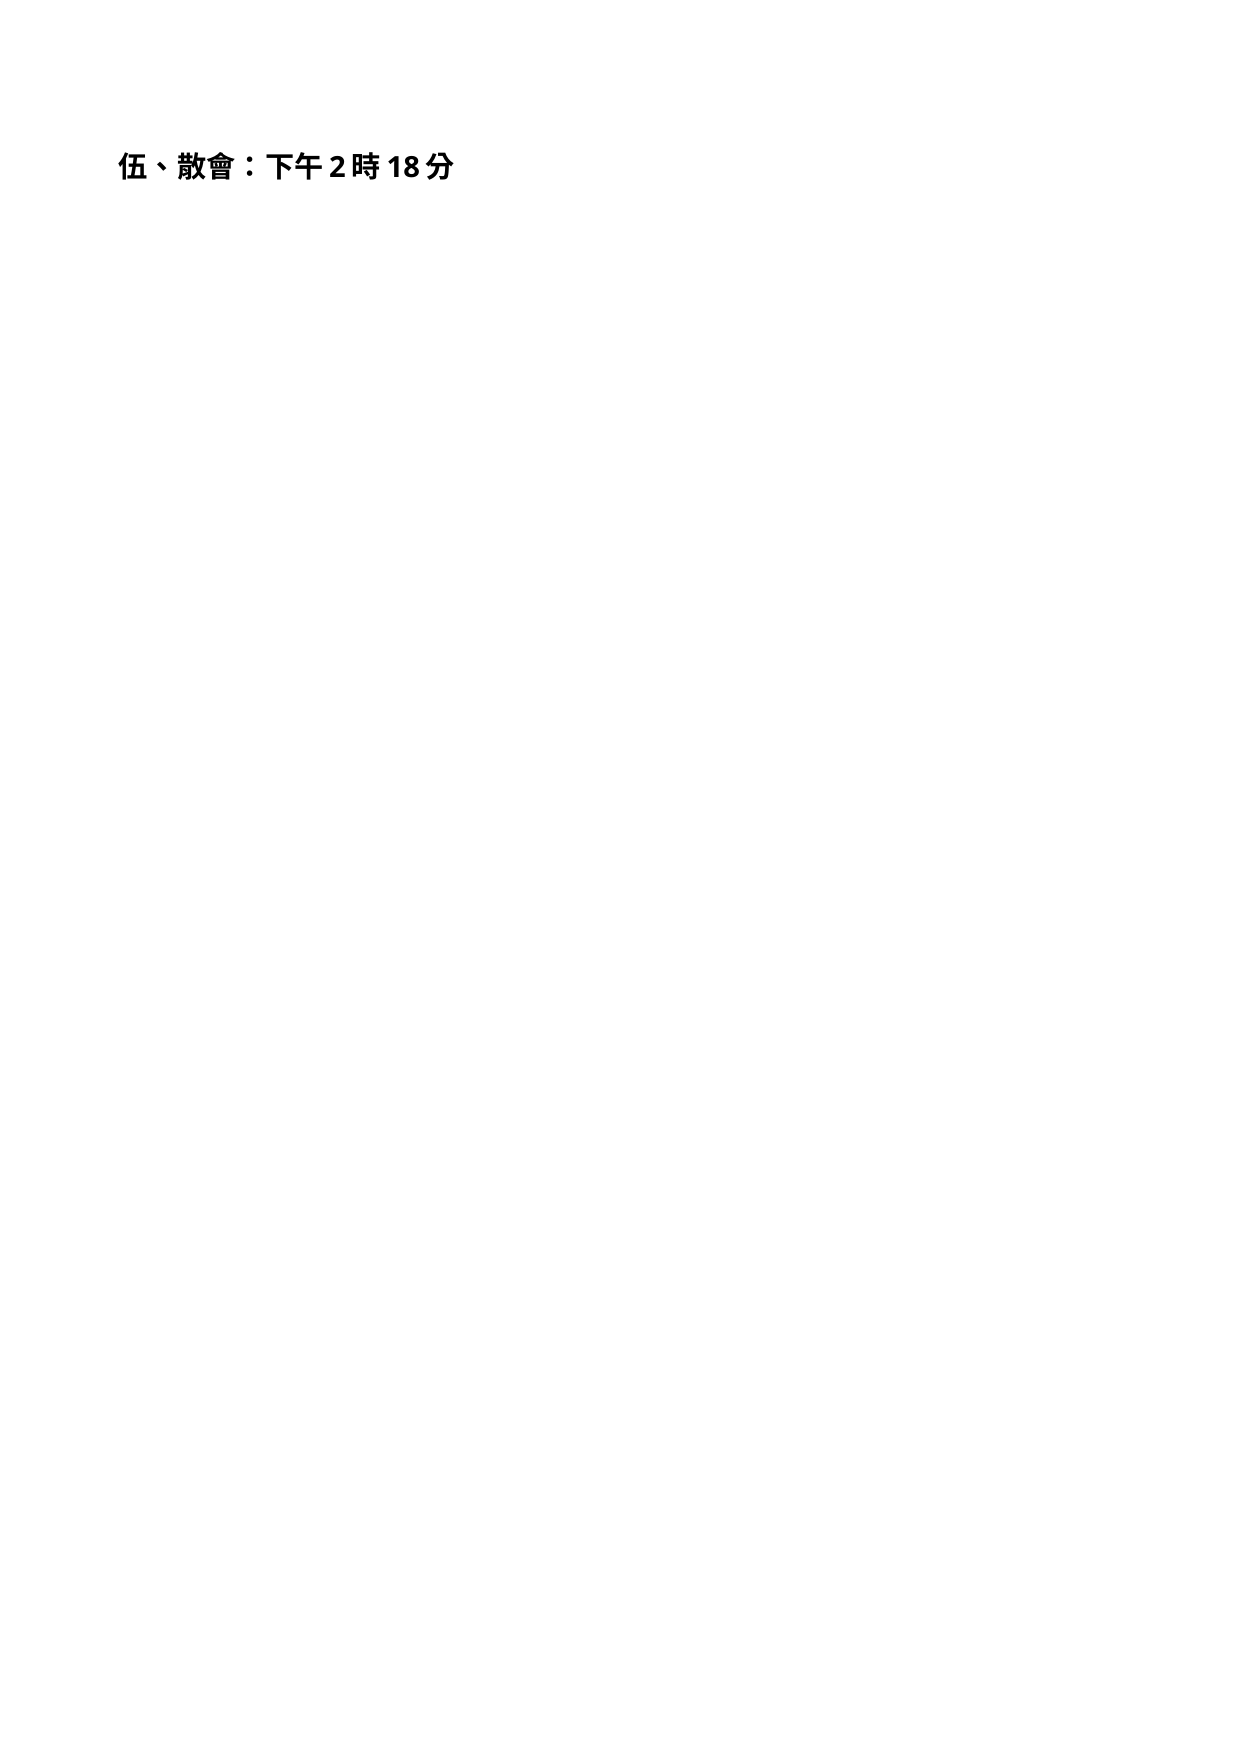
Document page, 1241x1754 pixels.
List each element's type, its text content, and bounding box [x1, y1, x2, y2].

list 散會：下午2時18分 [118, 127, 1122, 202]
